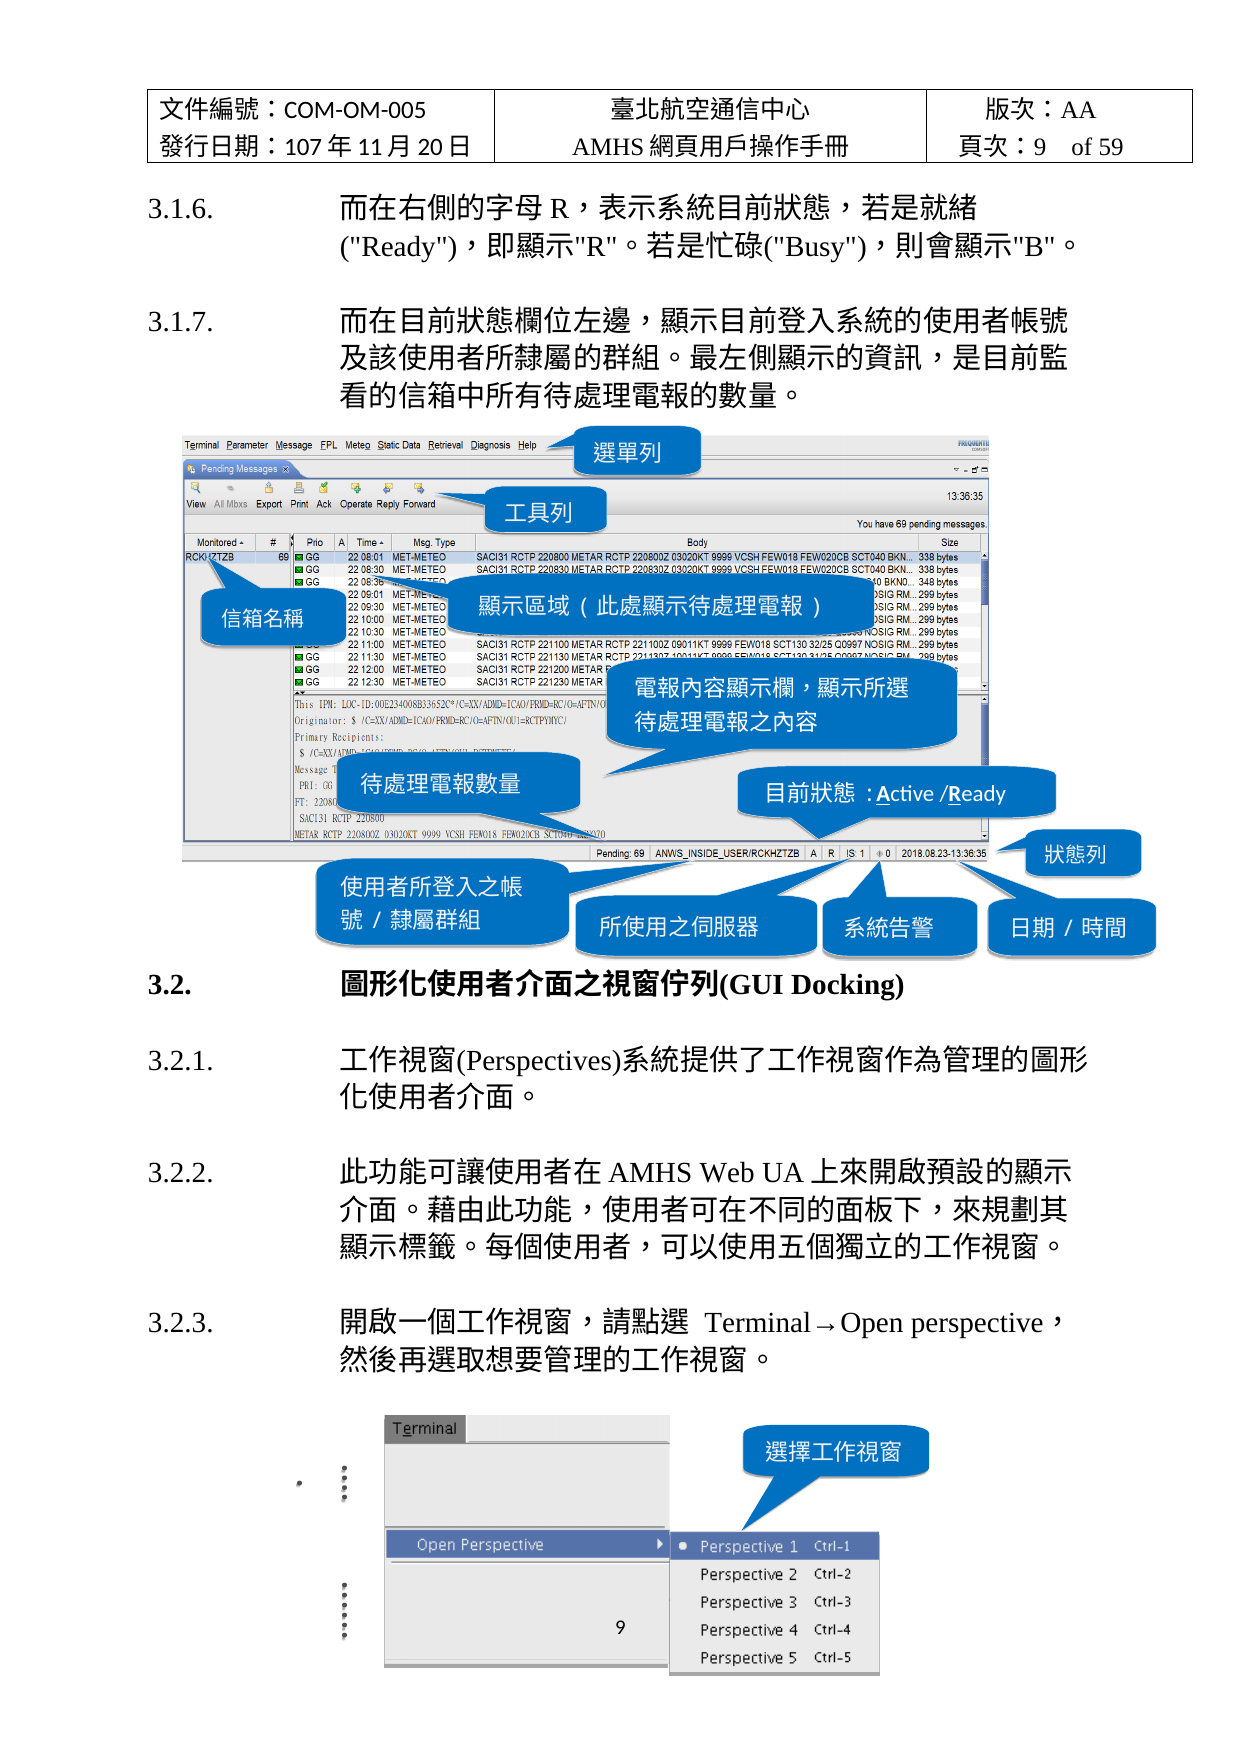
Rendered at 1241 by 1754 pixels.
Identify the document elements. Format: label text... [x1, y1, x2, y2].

title 而在目前狀態欄位左邊，顯示目前登入系統的使用者帳號及該使用者所隸屬的群組。最左側顯示的資訊，是目前監看的信箱中所有待處理電報的數量。 [148, 301, 1092, 414]
title 圖形化使用者介面之視窗佇列(GUI Docking) [148, 459, 1092, 1002]
title 工作視窗(Perspectives)系統提供了工作視窗作為管理的圖形化使用者介面。 [148, 1040, 1092, 1115]
title 而在右側的字母R，表示系統目前狀態，若是就緒("Ready")，即顯示"R"。若是忙碌("Busy")，則會顯示"B"。 [148, 189, 1092, 264]
title 此功能可讓使用者在AMHS Web UA上來開啟預設的顯示介面。藉由此功能，使用者可在不同的面板下，來規劃其顯示標籤。每個使用者，可以使用五個獨立的工作視窗。 [148, 1152, 1092, 1265]
title 開啟一個工作視窗，請點選 Terminal→Open perspective，然後再選取想要管理的工作視窗。 [148, 1302, 1092, 1377]
